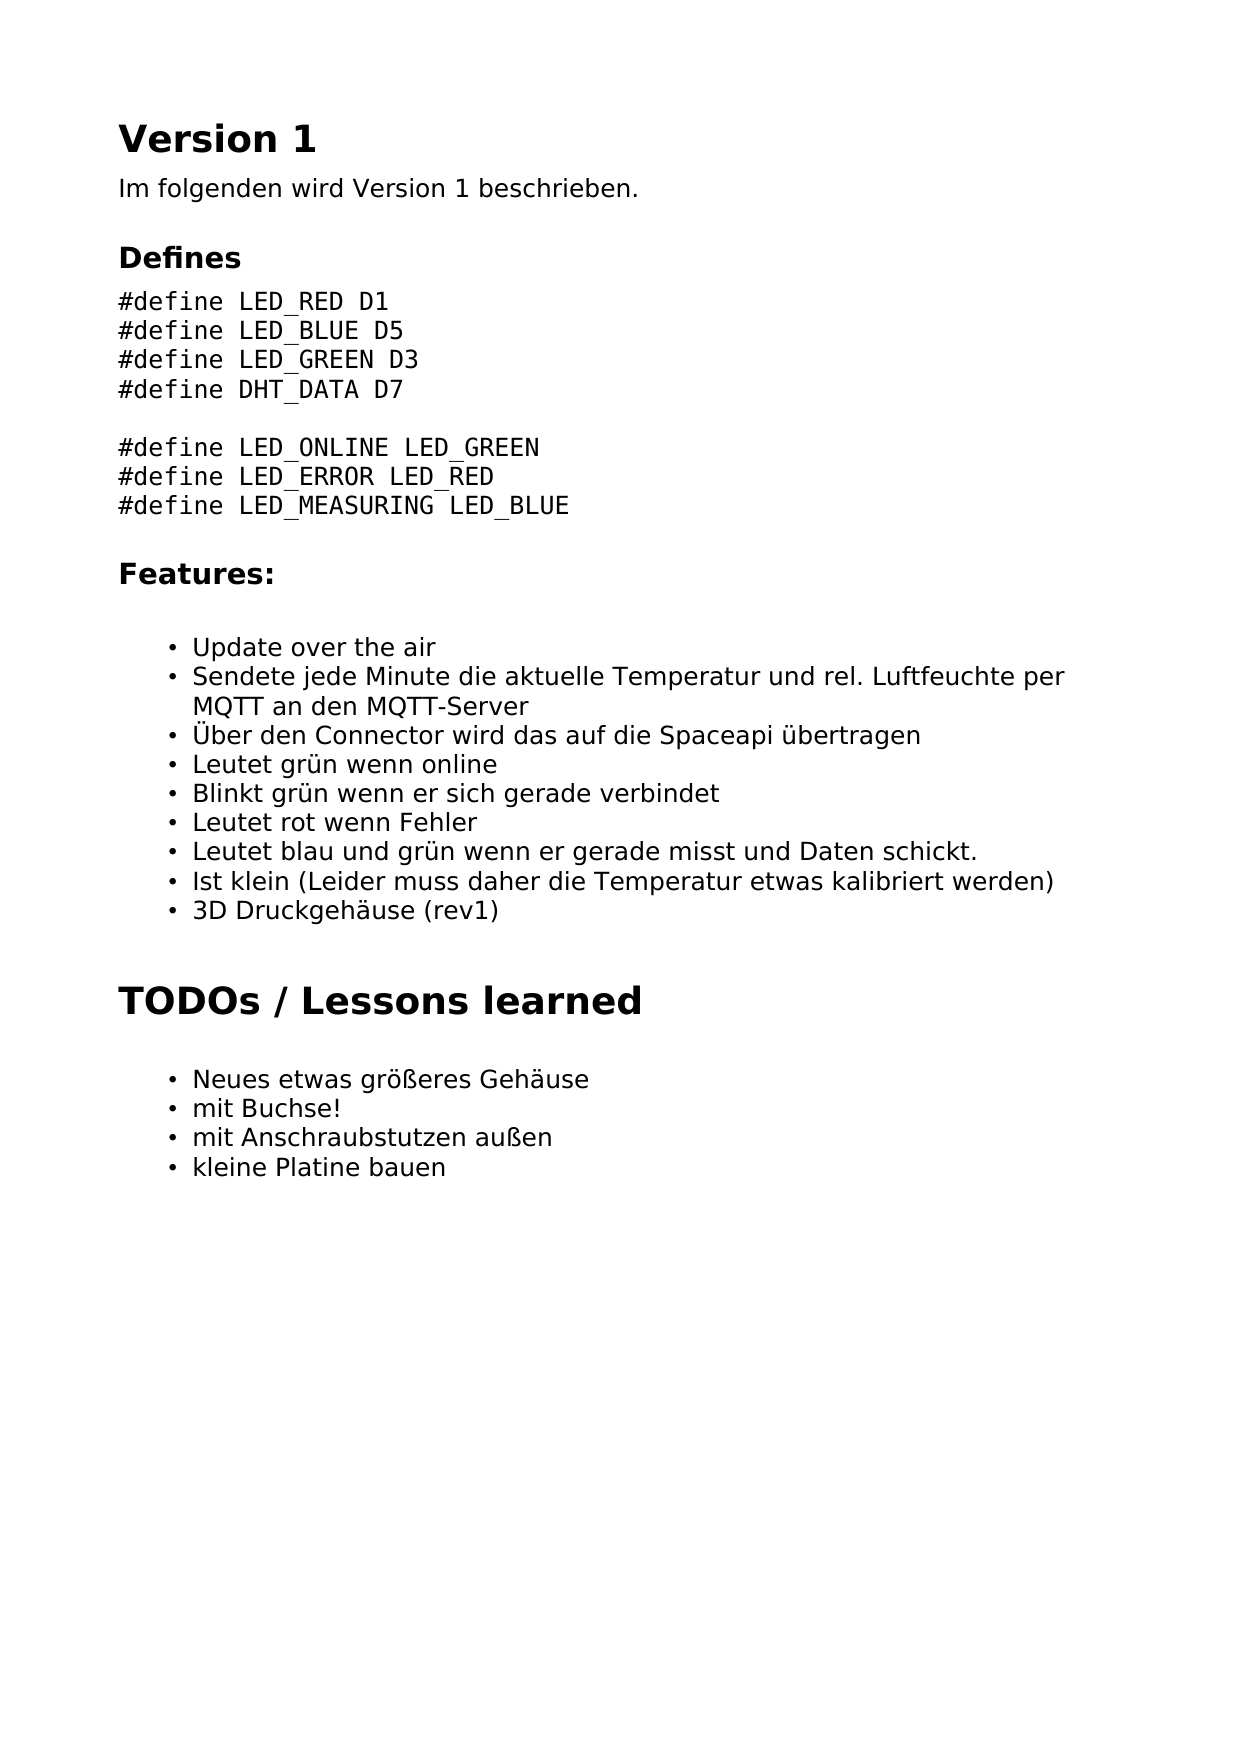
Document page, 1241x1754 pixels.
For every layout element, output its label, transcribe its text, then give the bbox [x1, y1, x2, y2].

list Neues etwas größeres Gehäuse [177, 1065, 1122, 1094]
subtitle Features: [118, 557, 1122, 591]
subtitle Version 1 [118, 118, 1122, 162]
list Sendete jede Minute die aktuelle Temperatur und rel. Luftfeuchte per MQTT an den MQTT-Server [177, 663, 1122, 721]
subtitle TODOs / Lessons learned [118, 979, 1122, 1023]
list Leutet grün wenn online [177, 750, 1122, 779]
list Über den Connector wird das auf die Spaceapi übertragen [177, 721, 1122, 750]
list mit Buchse! [177, 1094, 1122, 1123]
subtitle Defines [118, 241, 1122, 275]
list Blinkt grün wenn er sich gerade verbindet [177, 779, 1122, 808]
list Update over the air [177, 633, 1122, 663]
list mit Anschraubstutzen außen [177, 1123, 1122, 1153]
list Leutet rot wenn Fehler [177, 808, 1122, 838]
text #define LED_RED D1 #define LED_BLUE D5 #define LED_GREEN D3 #define DHT_DATA D7 #define LED_ONLINE LED_GREEN #define LED_ERROR LED_RED #define LED_MEASURING LED_BLUE [118, 287, 1122, 521]
list 3D Druckgehäuse (rev1) [177, 896, 1122, 925]
list kleine Platine bauen [177, 1153, 1122, 1182]
text Im folgenden wird Version 1 beschrieben. [118, 174, 1122, 203]
list Ist klein (Leider muss daher die Temperatur etwas kalibriert werden) [177, 867, 1122, 896]
list Leutet blau und grün wenn er gerade misst und Daten schickt. [177, 838, 1122, 867]
